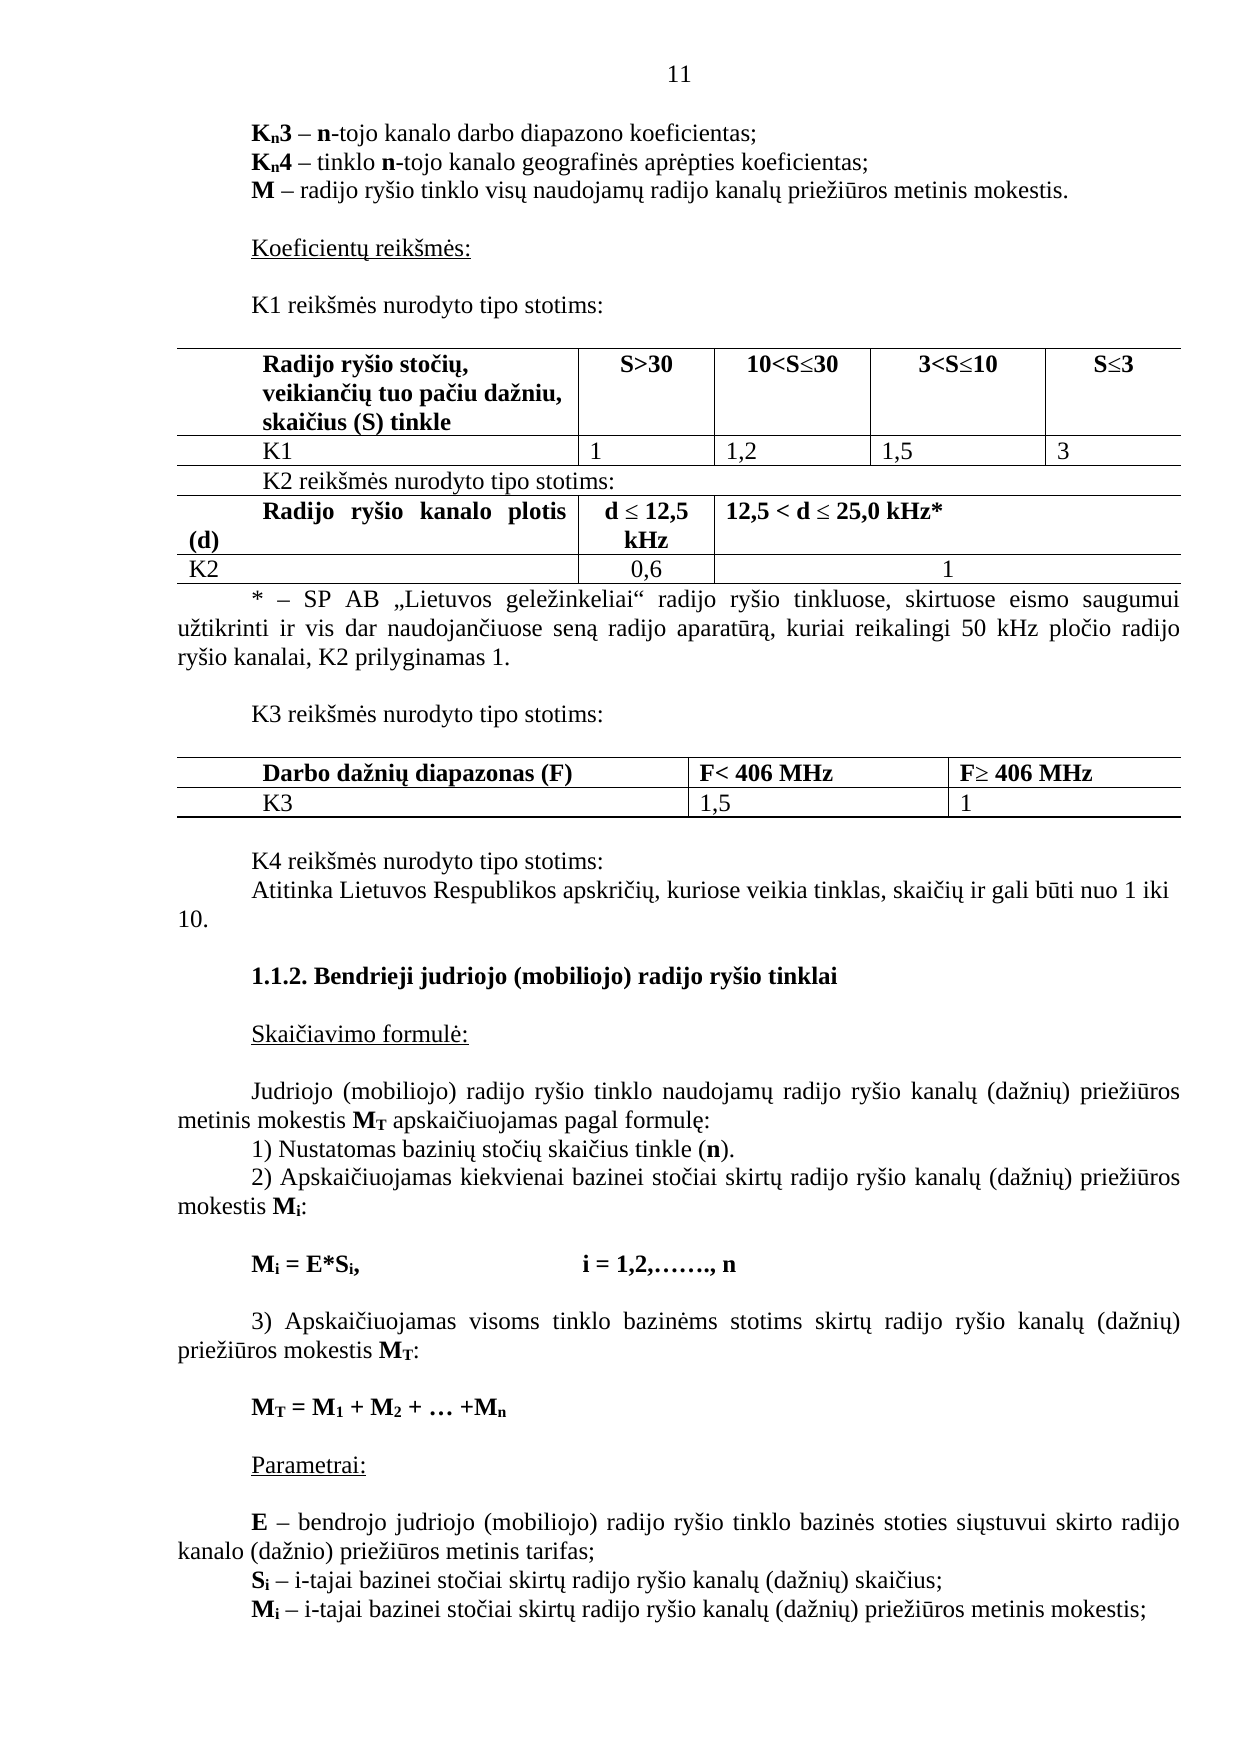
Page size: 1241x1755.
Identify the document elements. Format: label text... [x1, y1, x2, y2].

table_header 10<S≤30 [715, 349, 870, 378]
table_cell 1,5 [689, 788, 948, 816]
table_cell 1,2 [715, 436, 870, 465]
text K4 reikšmės nurodyto tipo stotims: [177, 846, 1181, 875]
text Mi – i-tajai bazinei stočiai skirtų radijo ryšio kanalų (dažnių) priežiūros metinis mokestis; [177, 1594, 1181, 1622]
text Judriojo (mobiliojo) radijo ryšio tinklo naudojamų radijo ryšio kanalų (dažnių) priežiūros metinis mokestis MT apskaičiuojamas pagal formulę: [177, 1076, 1181, 1134]
text Si – i-tajai bazinei stočiai skirtų radijo ryšio kanalų (dažnių) skaičius; [177, 1565, 1181, 1594]
table_cell 0,6 [579, 555, 714, 583]
table_header S>30 [579, 349, 714, 378]
text Mi = E*Si, i = 1,2,……., n [177, 1249, 1181, 1277]
table_cell [579, 378, 714, 407]
table_cell K1 [177, 436, 578, 465]
table_cell 12,5 < d ≤ 25,0 kHz* [715, 496, 1181, 553]
table_cell [1046, 378, 1181, 407]
table_cell [715, 407, 870, 435]
table_cell [579, 407, 714, 435]
text MT = M1 + M2 + … +Mn [177, 1392, 1181, 1421]
text Kn3 – n-tojo kanalo darbo diapazono koeficientas; [177, 118, 1181, 147]
table_cell 1 [949, 788, 1181, 816]
table_header Radijo ryšio stočių, [177, 349, 578, 378]
text Atitinka Lietuvos Respublikos apskričių, kuriose veikia tinklas, skaičių ir gali būti nuo 1 iki 10. [177, 875, 1181, 932]
text * – SP AB „Lietuvos geležinkeliai“ radijo ryšio tinkluose, skirtuose eismo saugumui užtikrinti ir vis dar naudojančiuose seną radijo aparatūrą, kuriai reikalingi 50 kHz pločio radijo ryšio kanalai, K2 prilyginamas 1. [177, 584, 1181, 671]
table_cell K3 [177, 788, 688, 816]
table_cell [871, 407, 1045, 435]
text Skaičiavimo formulė: [177, 1019, 1181, 1047]
text Kn4 – tinklo n-tojo kanalo geografinės aprėpties koeficientas; [177, 147, 1181, 176]
table_cell d ≤ 12,5 kHz [579, 496, 714, 553]
text 1) Nustatomas bazinių stočių skaičius tinkle (n). [177, 1134, 1181, 1162]
text Parametrai: [177, 1450, 1181, 1479]
text Koeficientų reikšmės: [177, 233, 1181, 262]
table_cell 1,5 [871, 436, 1045, 465]
table_header S≤3 [1046, 349, 1181, 378]
table_cell veikiančių tuo pačiu dažniu, [177, 378, 578, 407]
table_cell [715, 378, 870, 407]
table_cell [1046, 407, 1181, 435]
text 2) Apskaičiuojamas kiekvienai bazinei stočiai skirtų radijo ryšio kanalų (dažnių) priežiūros mokestis Mi: [177, 1162, 1181, 1220]
text E – bendrojo judriojo (mobiliojo) radijo ryšio tinklo bazinės stoties siųstuvui skirto radijo kanalo (dažnio) priežiūros metinis tarifas; [177, 1507, 1181, 1565]
text 1.1.2. Bendrieji judriojo (mobiliojo) radijo ryšio tinklai [177, 961, 1181, 990]
text M – radijo ryšio tinklo visų naudojamų radijo kanalų priežiūros metinis mokestis. [177, 176, 1181, 204]
table_cell Radijo ryšio kanalo plotis (d) [177, 496, 578, 553]
table_cell skaičius (S) tinkle [177, 407, 578, 435]
text K1 reikšmės nurodyto tipo stotims: [177, 291, 1181, 319]
table_cell K2 reikšmės nurodyto tipo stotims: [177, 466, 1181, 495]
text K3 reikšmės nurodyto tipo stotims: [177, 699, 1181, 728]
table_header F< 406 MHz [689, 758, 948, 787]
table_header F≥ 406 MHz [949, 758, 1181, 787]
table_header 3<S≤10 [871, 349, 1045, 378]
table_cell 3 [1046, 436, 1181, 465]
table_cell 1 [715, 555, 1181, 583]
text 3) Apskaičiuojamas visoms tinklo bazinėms stotims skirtų radijo ryšio kanalų (dažnių) priežiūros mokestis MT: [177, 1306, 1181, 1364]
table_cell [871, 378, 1045, 407]
table_header Darbo dažnių diapazonas (F) [177, 758, 688, 787]
table_cell 1 [579, 436, 714, 465]
table_cell K2 [177, 555, 578, 583]
